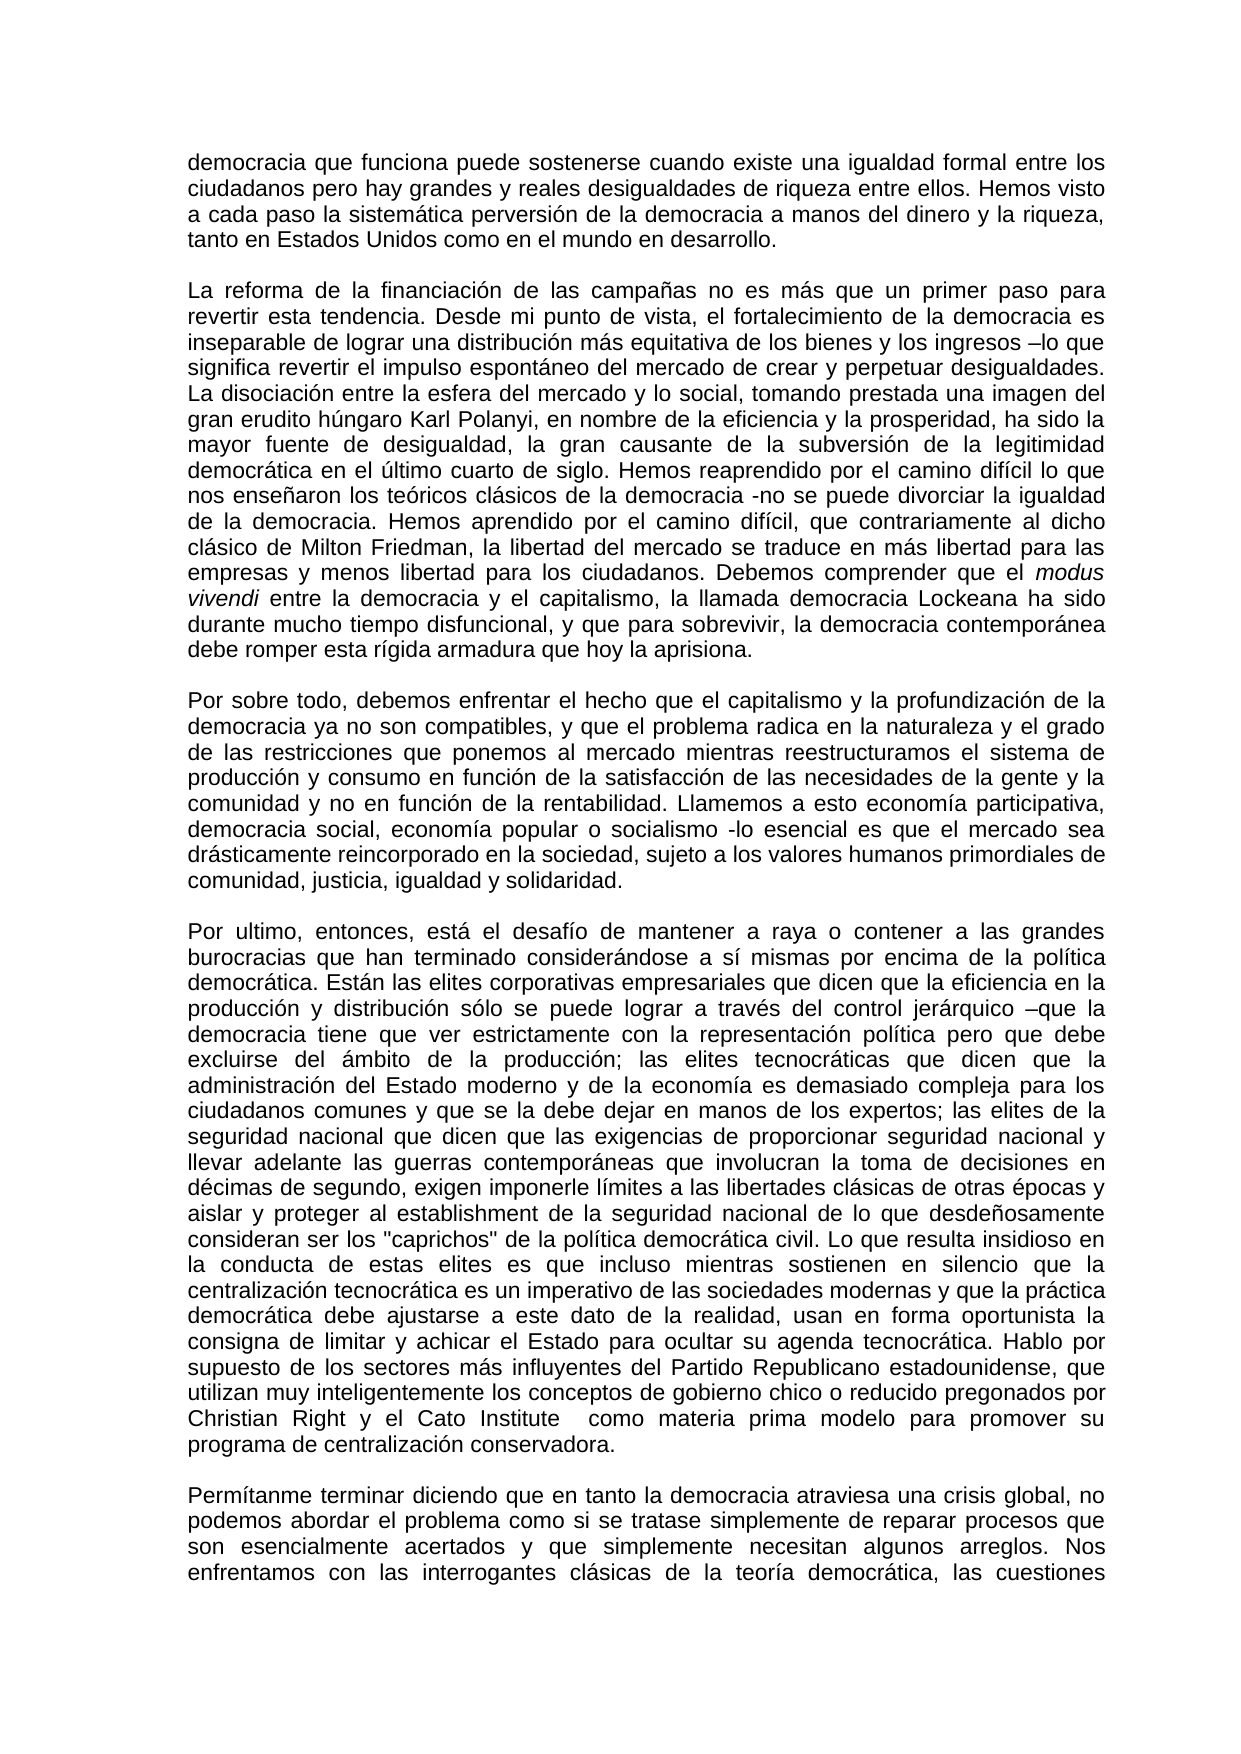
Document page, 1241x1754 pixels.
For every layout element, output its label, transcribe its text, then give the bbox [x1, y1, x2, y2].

text Por sobre todo, debemos enfrentar el hecho que el capitalismo y la profundización de la democracia ya no son compatibles, y que el problema radica en la naturaleza y el grado de las restricciones que ponemos al mercado mientras reestructuramos el sistema de producción y consumo en función de la satisfacción de las necesidades de la gente y la comunidad y no en función de la rentabilidad. Llamemos a esto economía participativa, democracia social, economía popular o socialismo -lo esencial es que el mercado sea drásticamente reincorporado en la sociedad, sujeto a los valores humanos primordiales de comunidad, justicia, igualdad y solidaridad. [187, 688, 1106, 893]
text La reforma de la financiación de las campañas no es más que un primer paso para revertir esta tendencia. Desde mi punto de vista, el fortalecimiento de la democracia es inseparable de lograr una distribución más equitativa de los bienes y los ingresos –lo que significa revertir el impulso espontáneo del mercado de crear y perpetuar desigualdades. La disociación entre la esfera del mercado y lo social, tomando prestada una imagen del gran erudito húngaro Karl Polanyi, en nombre de la eficiencia y la prosperidad, ha sido la mayor fuente de desigualdad, la gran causante de la subversión de la legitimidad democrática en el último cuarto de siglo. Hemos reaprendido por el camino difícil lo que nos enseñaron los teóricos clásicos de la democracia -no se puede divorciar la igualdad de la democracia. Hemos aprendido por el camino difícil, que contrariamente al dicho clásico de Milton Friedman, la libertad del mercado se traduce en más libertad para las empresas y menos libertad para los ciudadanos. Debemos comprender que el modus vivendi entre la democracia y el capitalismo, la llamada democracia Lockeana ha sido durante mucho tiempo disfuncional, y que para sobrevivir, la democracia contemporánea debe romper esta rígida armadura que hoy la aprisiona. [187, 278, 1106, 662]
text Por ultimo, entonces, está el desafío de mantener a raya o contener a las grandes burocracias que han terminado considerándose a sí mismas por encima de la política democrática. Están las elites corporativas empresariales que dicen que la eficiencia en la producción y distribución sólo se puede lograr a través del control jerárquico –que la democracia tiene que ver estrictamente con la representación política pero que debe excluirse del ámbito de la producción; las elites tecnocráticas que dicen que la administración del Estado moderno y de la economía es demasiado compleja para los ciudadanos comunes y que se la debe dejar en manos de los expertos; las elites de la seguridad nacional que dicen que las exigencias de proporcionar seguridad nacional y llevar adelante las guerras contemporáneas que involucran la toma de decisiones en décimas de segundo, exigen imponerle límites a las libertades clásicas de otras épocas y aislar y proteger al establishment de la seguridad nacional de lo que desdeñosamente consideran ser los "caprichos" de la política democrática civil. Lo que resulta insidioso en la conducta de estas elites es que incluso mientras sostienen en silencio que la centralización tecnocrática es un imperativo de las sociedades modernas y que la práctica democrática debe ajustarse a este dato de la realidad, usan en forma oportunista la consigna de limitar y achicar el Estado para ocultar su agenda tecnocrática. Hablo por supuesto de los sectores más influyentes del Partido Republicano estadounidense, que utilizan muy inteligentemente los conceptos de gobierno chico o reducido pregonados por Christian Right y el Cato Institute como materia prima modelo para promover su programa de centralización conservadora. [187, 919, 1106, 1457]
text democracia que funciona puede sostenerse cuando existe una igualdad formal entre los ciudadanos pero hay grandes y reales desigualdades de riqueza entre ellos. Hemos visto a cada paso la sistemática perversión de la democracia a manos del dinero y la riqueza, tanto en Estados Unidos como en el mundo en desarrollo. [187, 150, 1106, 252]
text Permítanme terminar diciendo que en tanto la democracia atraviesa una crisis global, no podemos abordar el problema como si se tratase simplemente de reparar procesos que son esencialmente acertados y que simplemente necesitan algunos arreglos. Nos enfrentamos con las interrogantes clásicas de la teoría democrática, las cuestiones [187, 1482, 1106, 1585]
